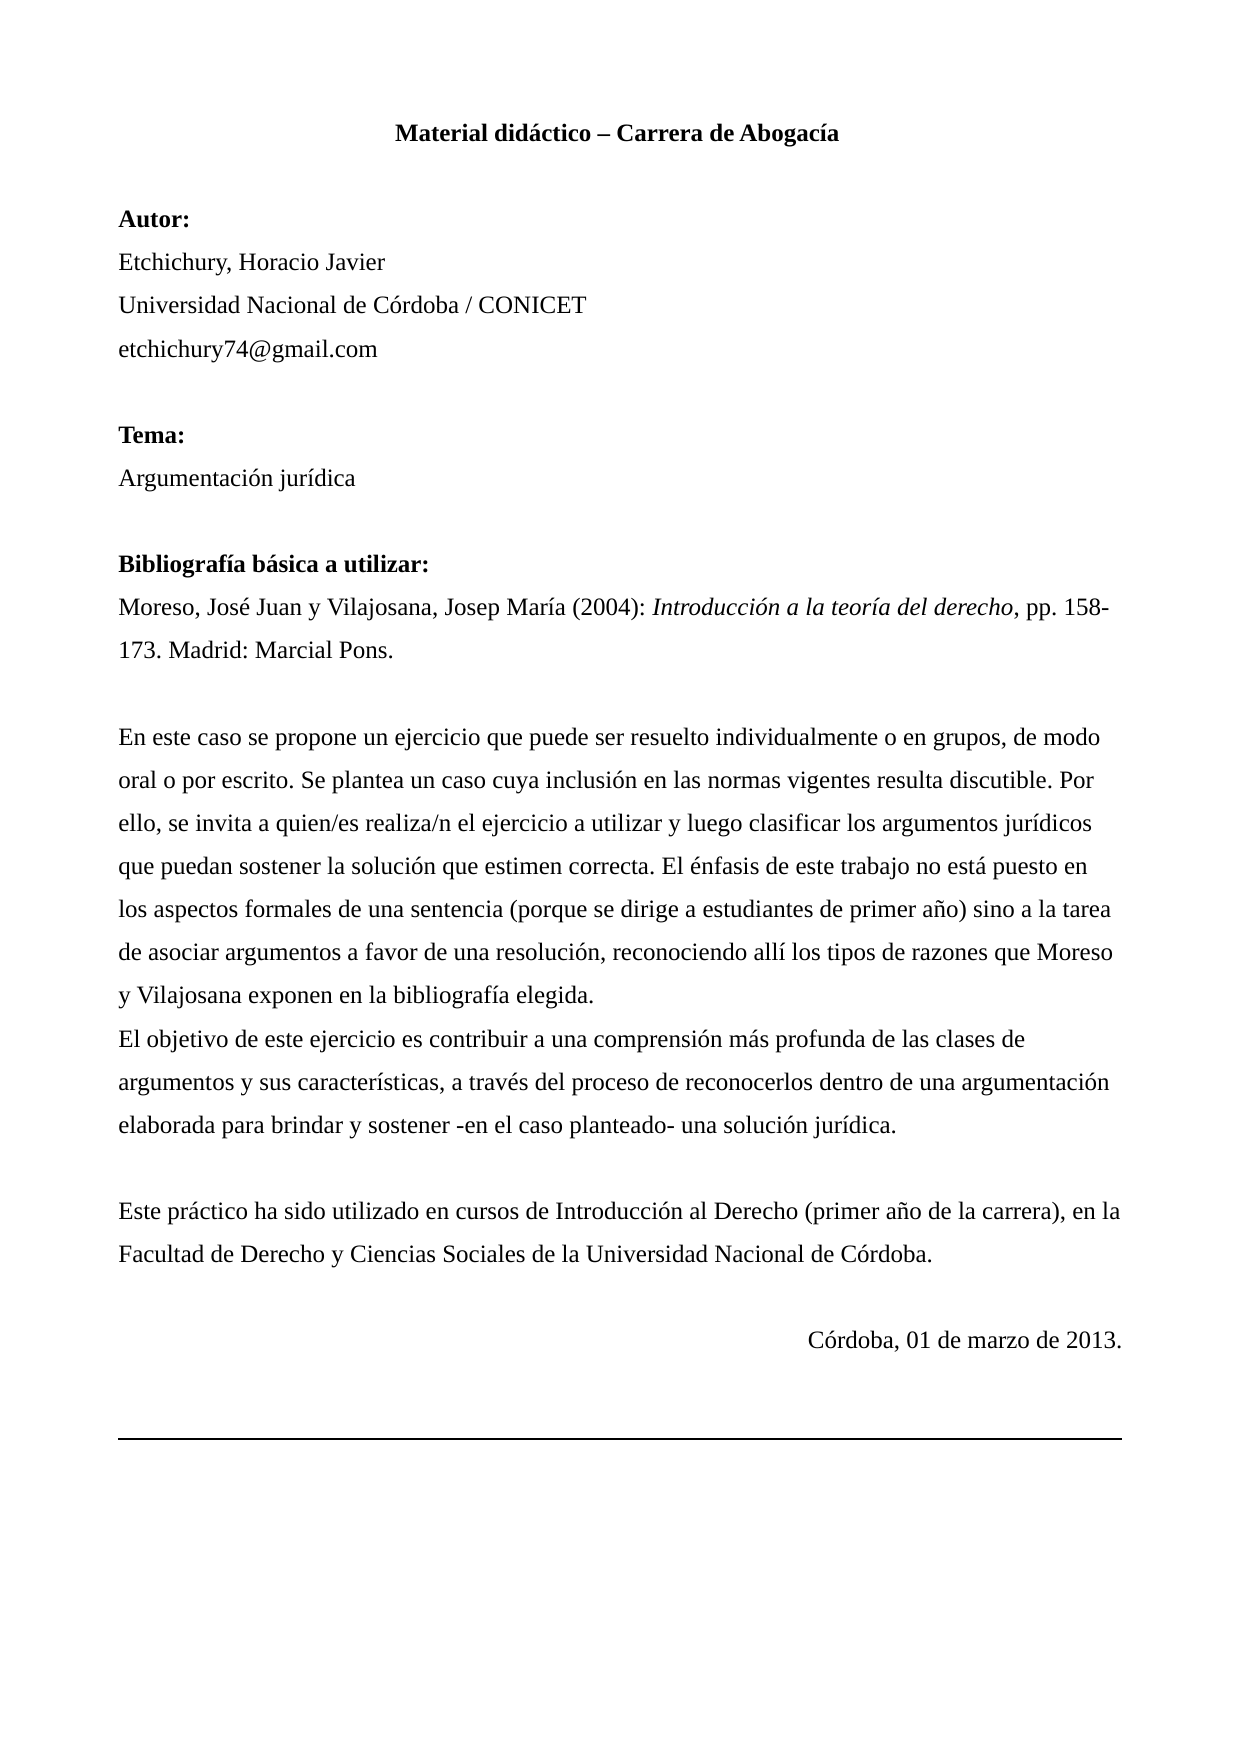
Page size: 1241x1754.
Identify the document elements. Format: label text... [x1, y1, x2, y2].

text etchichury74@gmail.com [118, 334, 1122, 362]
text Córdoba, 01 de marzo de 2013. [118, 1326, 1122, 1354]
text Este práctico ha sido utilizado en cursos de Introducción al Derecho (primer año de la carrera), en la Facultad de Derecho y Ciencias Sociales de la Universidad Nacional de Córdoba. [118, 1196, 1122, 1268]
text Argumentación jurídica [118, 463, 1122, 492]
text Etchichury, Horacio Javier [118, 247, 1122, 276]
text El objetivo de este ejercicio es contribuir a una comprensión más profunda de las clases de argumentos y sus características, a través del proceso de reconocerlos dentro de una argumentación elaborada para brindar y sostener -en el caso planteado- una solución jurídica. [118, 1024, 1122, 1139]
text Autor: [118, 204, 1122, 233]
text Material didáctico – Carrera de Abogacía [118, 118, 1122, 147]
text En este caso se propone un ejercicio que puede ser resuelto individualmente o en grupos, de modo oral o por escrito. Se plantea un caso cuya inclusión en las normas vigentes resulta discutible. Por ello, se invita a quien/es realiza/n el ejercicio a utilizar y luego clasificar los argumentos jurídicos que puedan sostener la solución que estimen correcta. El énfasis de este trabajo no está puesto en los aspectos formales de una sentencia (porque se dirige a estudiantes de primer año) sino a la tarea de asociar argumentos a favor de una resolución, reconociendo allí los tipos de razones que Moreso y Vilajosana exponen en la bibliografía elegida. [118, 722, 1122, 1009]
text Tema: [118, 420, 1122, 449]
text Moreso, José Juan y Vilajosana, Josep María (2004): Introducción a la teoría del derecho, pp. 158-173. Madrid: Marcial Pons. [118, 592, 1122, 664]
text Bibliografía básica a utilizar: [118, 549, 1122, 578]
text Universidad Nacional de Córdoba / CONICET [118, 291, 1122, 319]
